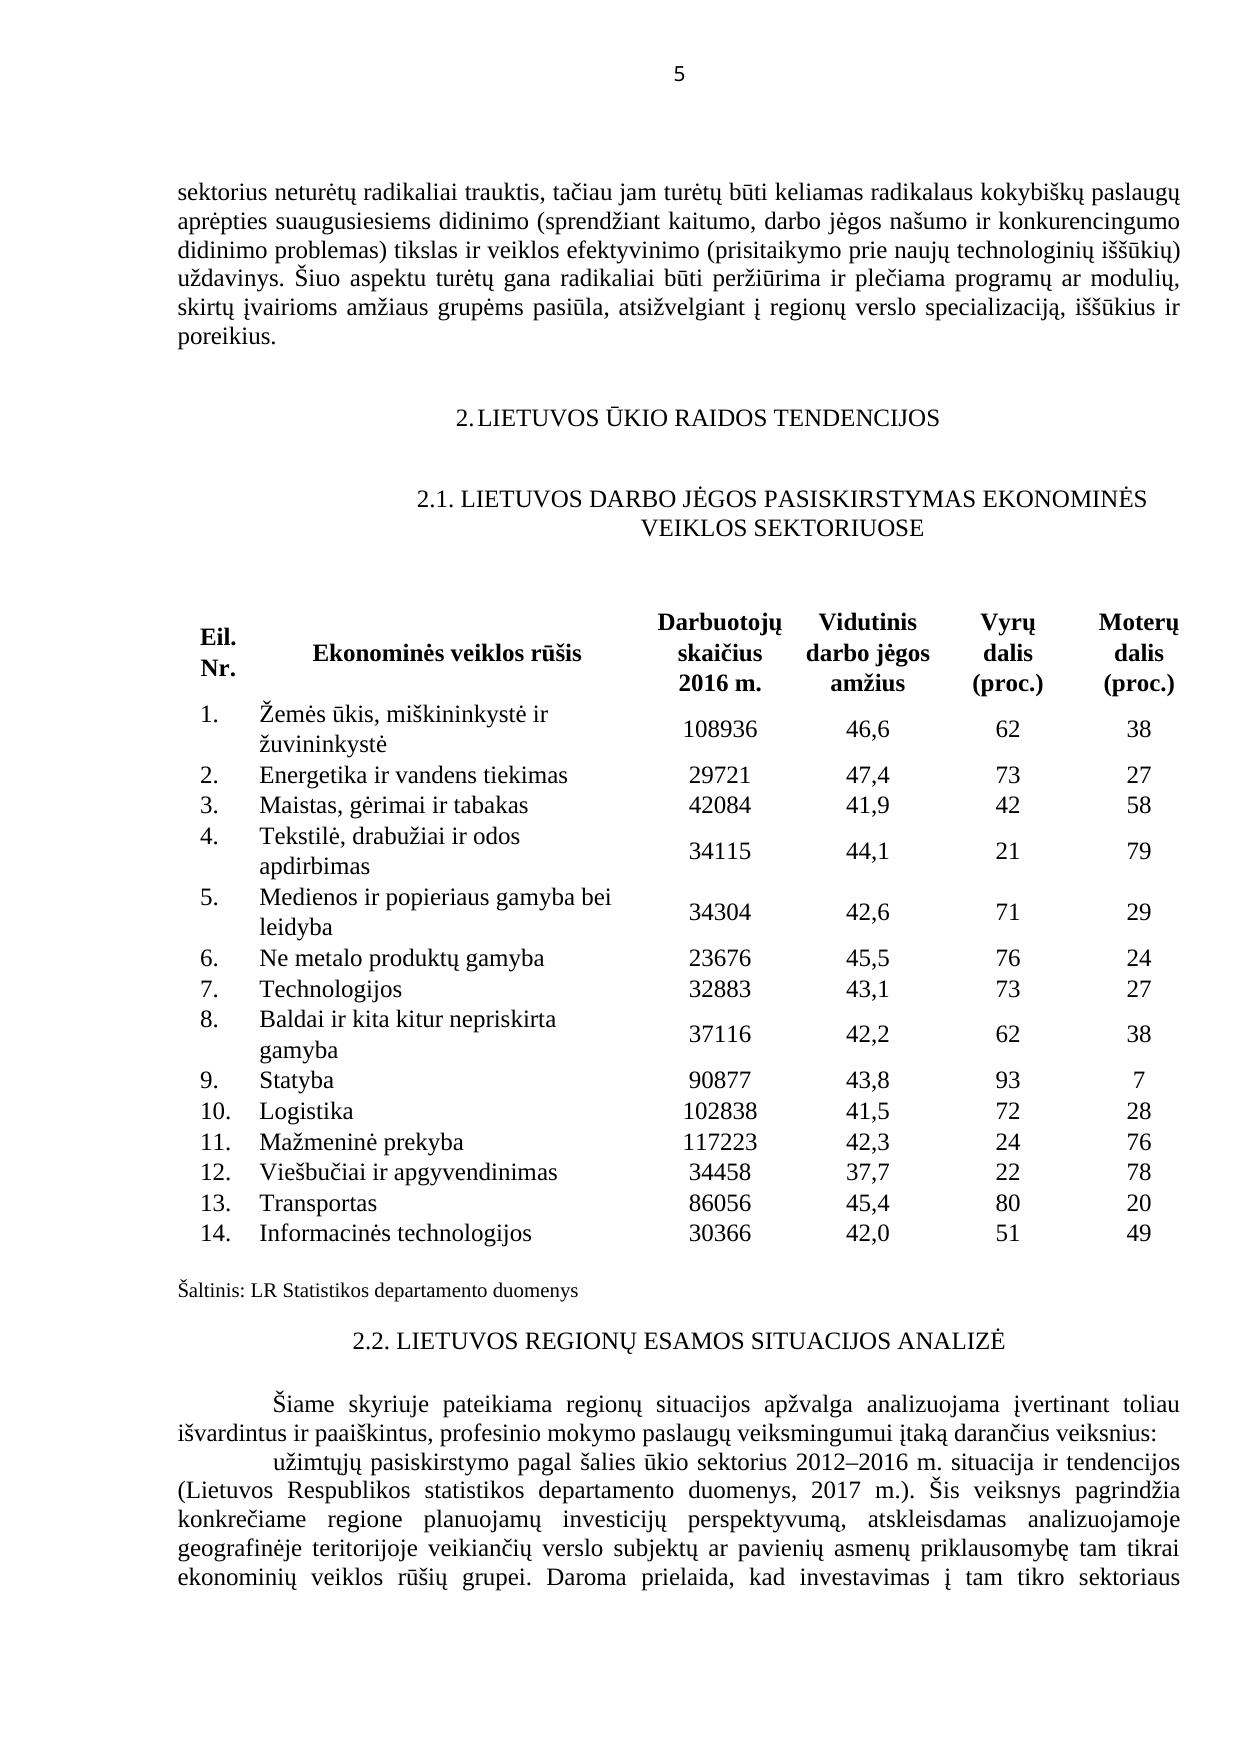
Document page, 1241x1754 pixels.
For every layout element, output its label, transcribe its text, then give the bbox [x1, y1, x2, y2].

table_cell 34115 [646, 821, 794, 882]
table_cell 41,5 [794, 1096, 941, 1126]
table_cell 62 [941, 1004, 1074, 1065]
table_cell 108936 [646, 699, 794, 759]
table_cell 22 [941, 1157, 1074, 1188]
table_cell 34458 [646, 1157, 794, 1188]
table_cell 76 [941, 943, 1074, 973]
text 2.1. LIETUVOS DARBO JĖGOS PASISKIRSTYMAS EKONOMINĖS VEIKLOS SEKTORIUOSE [383, 484, 1181, 542]
table_cell 30366 [646, 1218, 794, 1249]
text 2. LIETUVOS ŪKIO RAIDOS TENDENCIJOS [215, 403, 1181, 431]
table_cell Technologijos [248, 974, 646, 1004]
table_cell 11. [189, 1126, 248, 1157]
text Šaltinis: LR Statistikos departamento duomenys [177, 1278, 1181, 1302]
table_cell Žemės ūkis, miškininkystė ir žuvininkystė [248, 699, 646, 759]
table_cell 37,7 [794, 1157, 941, 1188]
table_cell 42,3 [794, 1126, 941, 1157]
table_cell 9. [189, 1065, 248, 1096]
table_cell 14. [189, 1218, 248, 1249]
table_cell Ne metalo produktų gamyba [248, 943, 646, 973]
table_cell 38 [1074, 699, 1204, 759]
table_cell Medienos ir popieriaus gamyba bei leidyba [248, 882, 646, 943]
table_cell 102838 [646, 1096, 794, 1126]
table_cell 38 [1074, 1004, 1204, 1065]
table_cell 93 [941, 1065, 1074, 1096]
table_header Eil. Nr. [189, 607, 248, 698]
table_cell 90877 [646, 1065, 794, 1096]
table_cell Maistas, gėrimai ir tabakas [248, 790, 646, 821]
table_cell 80 [941, 1188, 1074, 1218]
table_cell 79 [1074, 821, 1204, 882]
table_cell 72 [941, 1096, 1074, 1126]
table_cell 42,0 [794, 1218, 941, 1249]
table_cell 8. [189, 1004, 248, 1065]
table_cell 20 [1074, 1188, 1204, 1218]
table_cell 12. [189, 1157, 248, 1188]
table_cell 27 [1074, 760, 1204, 790]
table_cell 76 [1074, 1126, 1204, 1157]
table_header Vyrų dalis (proc.) [941, 607, 1074, 698]
table_cell 29721 [646, 760, 794, 790]
table_cell Viešbučiai ir apgyvendinimas [248, 1157, 646, 1188]
table_cell 24 [1074, 943, 1204, 973]
table_cell 41,9 [794, 790, 941, 821]
table_header Vidutinis darbo jėgos amžius [794, 607, 941, 698]
table_cell 42084 [646, 790, 794, 821]
table_cell 21 [941, 821, 1074, 882]
text užimtųjų pasiskirstymo pagal šalies ūkio sektorius 2012–2016 m. situacija ir tendencijos (Lietuvos Respublikos statistikos departamento duomenys, 2017 m.). Šis veiksnys pagrindžia konkrečiame regione planuojamų investicijų perspektyvumą, atskleisdamas analizuojamoje geografinėje teritorijoje veikiančių verslo subjektų ar pavienių asmenų priklausomybę tam tikrai ekonominių veiklos rūšių grupei. Daroma prielaida, kad investavimas į tam tikro sektoriaus [177, 1447, 1181, 1590]
table_cell 23676 [646, 943, 794, 973]
table_cell 44,1 [794, 821, 941, 882]
table_cell 10. [189, 1096, 248, 1126]
table_cell 3. [189, 790, 248, 821]
table_cell 29 [1074, 882, 1204, 943]
table_cell 46,6 [794, 699, 941, 759]
table_cell 5. [189, 882, 248, 943]
table_cell 78 [1074, 1157, 1204, 1188]
table_cell Transportas [248, 1188, 646, 1218]
table_cell 58 [1074, 790, 1204, 821]
table_cell 45,4 [794, 1188, 941, 1218]
table_cell 28 [1074, 1096, 1204, 1126]
table_cell 43,8 [794, 1065, 941, 1096]
table_cell 47,4 [794, 760, 941, 790]
table_cell 42,2 [794, 1004, 941, 1065]
table_header Moterų dalis (proc.) [1074, 607, 1204, 698]
table_cell 7 [1074, 1065, 1204, 1096]
table_cell 6. [189, 943, 248, 973]
table_cell 43,1 [794, 974, 941, 1004]
table_cell 24 [941, 1126, 1074, 1157]
table_cell 42,6 [794, 882, 941, 943]
table_cell Mažmeninė prekyba [248, 1126, 646, 1157]
table_cell Statyba [248, 1065, 646, 1096]
table_cell 51 [941, 1218, 1074, 1249]
text Šiame skyriuje pateikiama regionų situacijos apžvalga analizuojama įvertinant toliau išvardintus ir paaiškintus, profesinio mokymo paslaugų veiksmingumui įtaką darančius veiksnius: [177, 1389, 1181, 1447]
text sektorius neturėtų radikaliai trauktis, tačiau jam turėtų būti keliamas radikalaus kokybiškų paslaugų aprėpties suaugusiesiems didinimo (sprendžiant kaitumo, darbo jėgos našumo ir konkurencingumo didinimo problemas) tikslas ir veiklos efektyvinimo (prisitaikymo prie naujų technologinių iššūkių) uždavinys. Šiuo aspektu turėtų gana radikaliai būti peržiūrima ir plečiama programų ar modulių, skirtų įvairioms amžiaus grupėms pasiūla, atsižvelgiant į regionų verslo specializaciją, iššūkius ir poreikius. [177, 177, 1181, 350]
table_header Ekonominės veiklos rūšis [248, 607, 646, 698]
table_cell Energetika ir vandens tiekimas [248, 760, 646, 790]
table_cell 49 [1074, 1218, 1204, 1249]
table_cell 37116 [646, 1004, 794, 1065]
table_cell 13. [189, 1188, 248, 1218]
table_cell 86056 [646, 1188, 794, 1218]
table_cell 1. [189, 699, 248, 759]
table_cell Logistika [248, 1096, 646, 1126]
table_cell 34304 [646, 882, 794, 943]
table_cell 71 [941, 882, 1074, 943]
table_header Darbuotojų skaičius 2016 m. [646, 607, 794, 698]
table_cell 62 [941, 699, 1074, 759]
table_cell 45,5 [794, 943, 941, 973]
table_cell 7. [189, 974, 248, 1004]
table_cell 73 [941, 760, 1074, 790]
table_cell 27 [1074, 974, 1204, 1004]
table_cell Informacinės technologijos [248, 1218, 646, 1249]
table_cell 32883 [646, 974, 794, 1004]
text 2.2. LIETUVOS REGIONŲ ESAMOS SITUACIJOS ANALIZĖ [177, 1326, 1181, 1355]
table_cell Tekstilė, drabužiai ir odos apdirbimas [248, 821, 646, 882]
table_cell 4. [189, 821, 248, 882]
table_cell Baldai ir kita kitur nepriskirta gamyba [248, 1004, 646, 1065]
table_cell 73 [941, 974, 1074, 1004]
table_cell 2. [189, 760, 248, 790]
table_cell 42 [941, 790, 1074, 821]
table_cell 117223 [646, 1126, 794, 1157]
